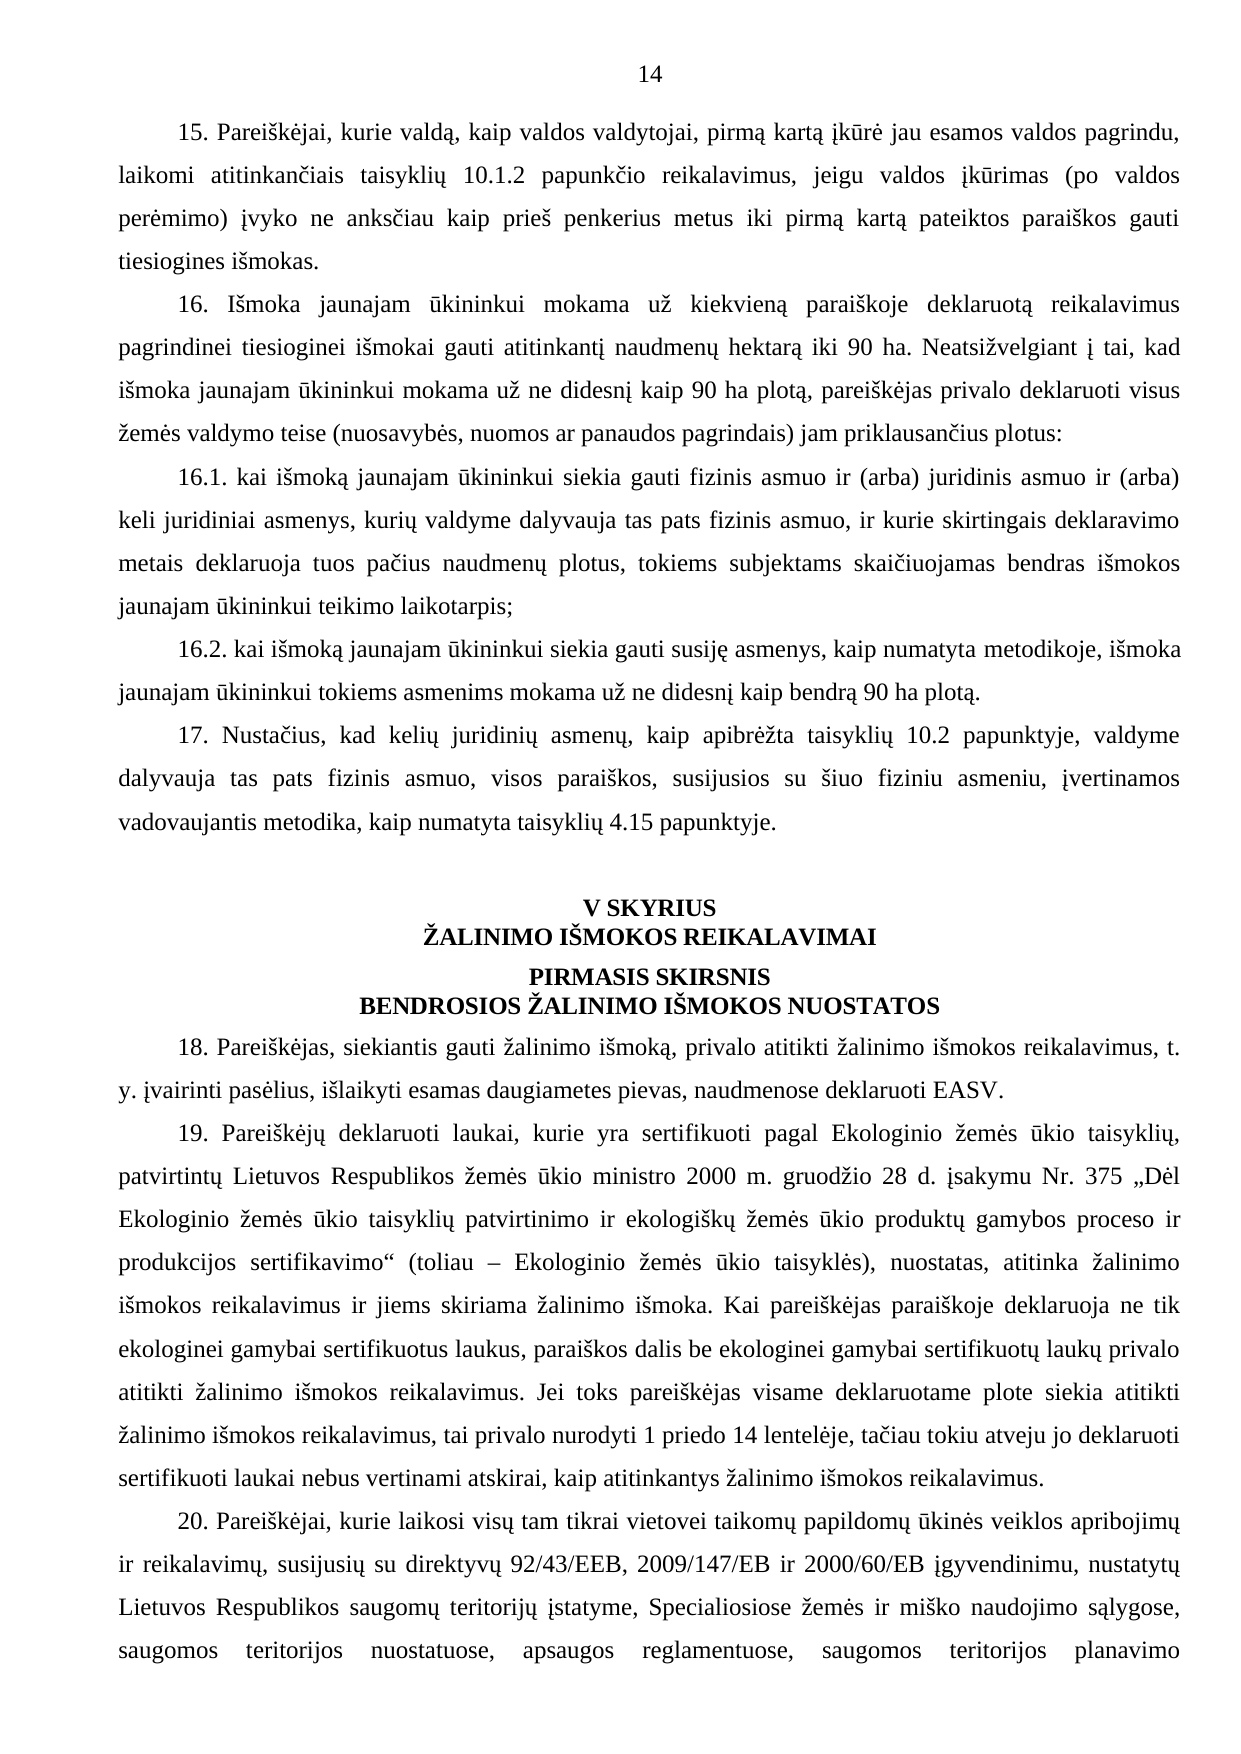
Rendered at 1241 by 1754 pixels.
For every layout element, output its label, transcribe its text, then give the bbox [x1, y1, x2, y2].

text 17. Nustačius, kad kelių juridinių asmenų, kaip apibrėžta taisyklių 10.2 papunktyje, valdyme dalyvauja tas pats fizinis asmuo, visos paraiškos, susijusios su šiuo fiziniu asmeniu, įvertinamos vadovaujantis metodika, kaip numatyta taisyklių 4.15 papunktyje. [118, 720, 1181, 835]
text 16.2. kai išmoką jaunajam ūkininkui siekia gauti susiję asmenys, kaip numatyta metodikoje, išmoka jaunajam ūkininkui tokiems asmenims mokama už ne didesnį kaip bendrą 90 ha plotą. [118, 634, 1181, 706]
text 16. Išmoka jaunajam ūkininkui mokama už kiekvieną paraiškoje deklaruotą reikalavimus pagrindinei tiesioginei išmokai gauti atitinkantį naudmenų hektarą iki 90 ha. Neatsižvelgiant į tai, kad išmoka jaunajam ūkininkui mokama už ne didesnį kaip 90 ha plotą, pareiškėjas privalo deklaruoti visus žemės valdymo teise (nuosavybės, nuomos ar panaudos pagrindais) jam priklausančius plotus: [118, 289, 1181, 447]
text 15. Pareiškėjai, kurie valdą, kaip valdos valdytojai, pirmą kartą įkūrė jau esamos valdos pagrindu, laikomi atitinkančiais taisyklių 10.1.2 papunkčio reikalavimus, jeigu valdos įkūrimas (po valdos perėmimo) įvyko ne anksčiau kaip prieš penkerius metus iki pirmą kartą pateiktos paraiškos gauti tiesiogines išmokas. [118, 117, 1181, 275]
text ŽALINIMO IŠMOKOS REIKALAVIMAI [118, 922, 1181, 950]
text BENDROSIOS ŽALINIMO IŠMOKOS NUOSTATOS [118, 991, 1181, 1020]
text V SKYRIUS [118, 893, 1181, 922]
text PIRMASIS SKIRSNIS [118, 962, 1181, 991]
text 20. Pareiškėjai, kurie laikosi visų tam tikrai vietovei taikomų papildomų ūkinės veiklos apribojimų ir reikalavimų, susijusių su direktyvų 92/43/EEB, 2009/147/EB ir 2000/60/EB įgyvendinimu, nustatytų Lietuvos Respublikos saugomų teritorijų įstatyme, Specialiosiose žemės ir miško naudojimo sąlygose, saugomos teritorijos nuostatuose, apsaugos reglamentuose, saugomos teritorijos planavimo [118, 1506, 1181, 1664]
text 18. Pareiškėjas, siekiantis gauti žalinimo išmoką, privalo atitikti žalinimo išmokos reikalavimus, t. y. įvairinti pasėlius, išlaikyti esamas daugiametes pievas, naudmenose deklaruoti EASV. [118, 1032, 1181, 1104]
text 16.1. kai išmoką jaunajam ūkininkui siekia gauti fizinis asmuo ir (arba) juridinis asmuo ir (arba) keli juridiniai asmenys, kurių valdyme dalyvauja tas pats fizinis asmuo, ir kurie skirtingais deklaravimo metais deklaruoja tuos pačius naudmenų plotus, tokiems subjektams skaičiuojamas bendras išmokos jaunajam ūkininkui teikimo laikotarpis; [118, 462, 1181, 620]
text 19. Pareiškėjų deklaruoti laukai, kurie yra sertifikuoti pagal Ekologinio žemės ūkio taisyklių, patvirtintų Lietuvos Respublikos žemės ūkio ministro 2000 m. gruodžio 28 d. įsakymu Nr. 375 „Dėl Ekologinio žemės ūkio taisyklių patvirtinimo ir ekologiškų žemės ūkio produktų gamybos proceso ir produkcijos sertifikavimo“ (toliau – Ekologinio žemės ūkio taisyklės), nuostatas, atitinka žalinimo išmokos reikalavimus ir jiems skiriama žalinimo išmoka. Kai pareiškėjas paraiškoje deklaruoja ne tik ekologinei gamybai sertifikuotus laukus, paraiškos dalis be ekologinei gamybai sertifikuotų laukų privalo atitikti žalinimo išmokos reikalavimus. Jei toks pareiškėjas visame deklaruotame plote siekia atitikti žalinimo išmokos reikalavimus, tai privalo nurodyti 1 priedo 14 lentelėje, tačiau tokiu atveju jo deklaruoti sertifikuoti laukai nebus vertinami atskirai, kaip atitinkantys žalinimo išmokos reikalavimus. [118, 1118, 1181, 1492]
